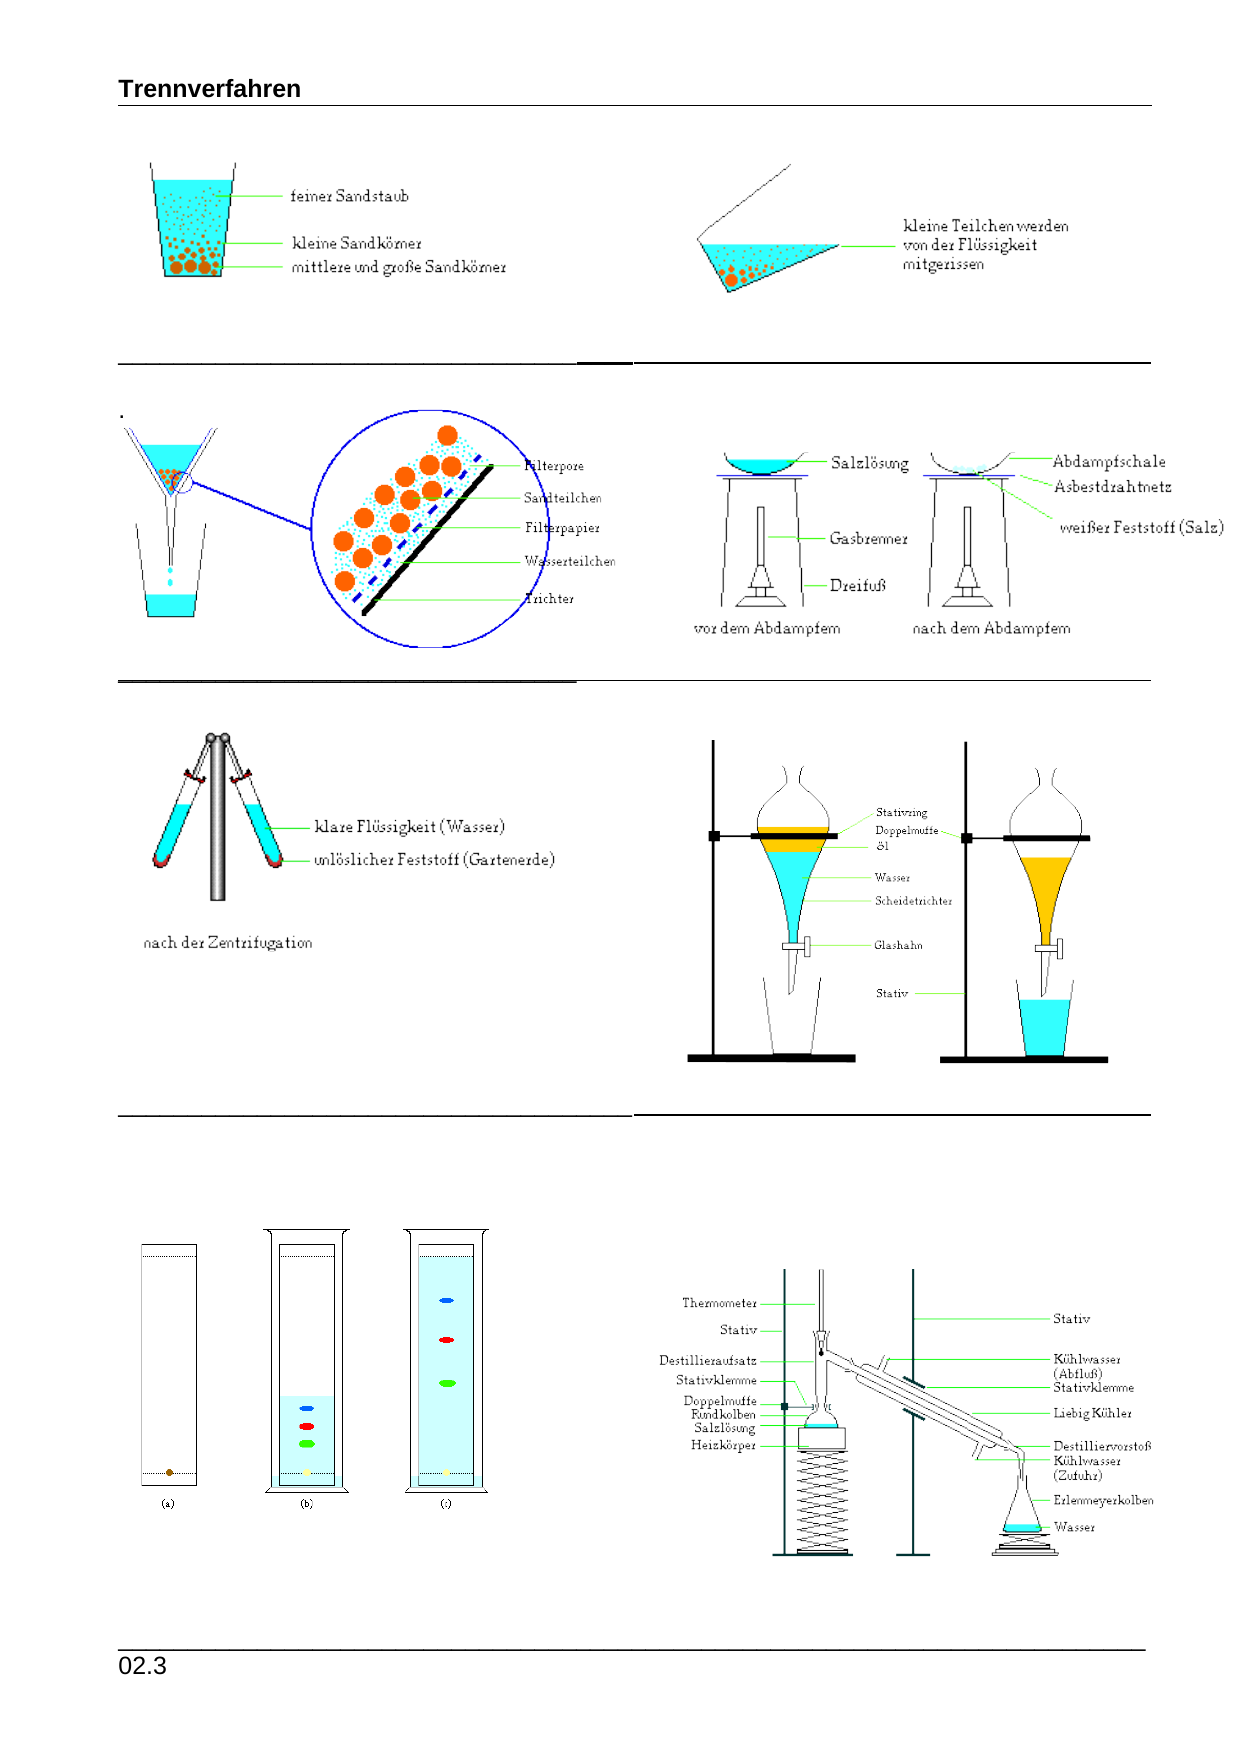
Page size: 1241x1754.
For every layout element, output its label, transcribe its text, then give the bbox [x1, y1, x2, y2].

picture [680, 150, 1084, 312]
picture [691, 452, 1228, 637]
picture [128, 1221, 498, 1514]
picture [686, 740, 1110, 1064]
text _____________________________________ [118, 337, 1152, 366]
text _____________________________________ [118, 1061, 1152, 1118]
text _________________________________ [118, 627, 1152, 684]
picture [143, 732, 558, 952]
picture [121, 409, 616, 648]
picture [659, 1269, 1157, 1557]
picture [137, 150, 520, 290]
text . [118, 395, 1152, 424]
